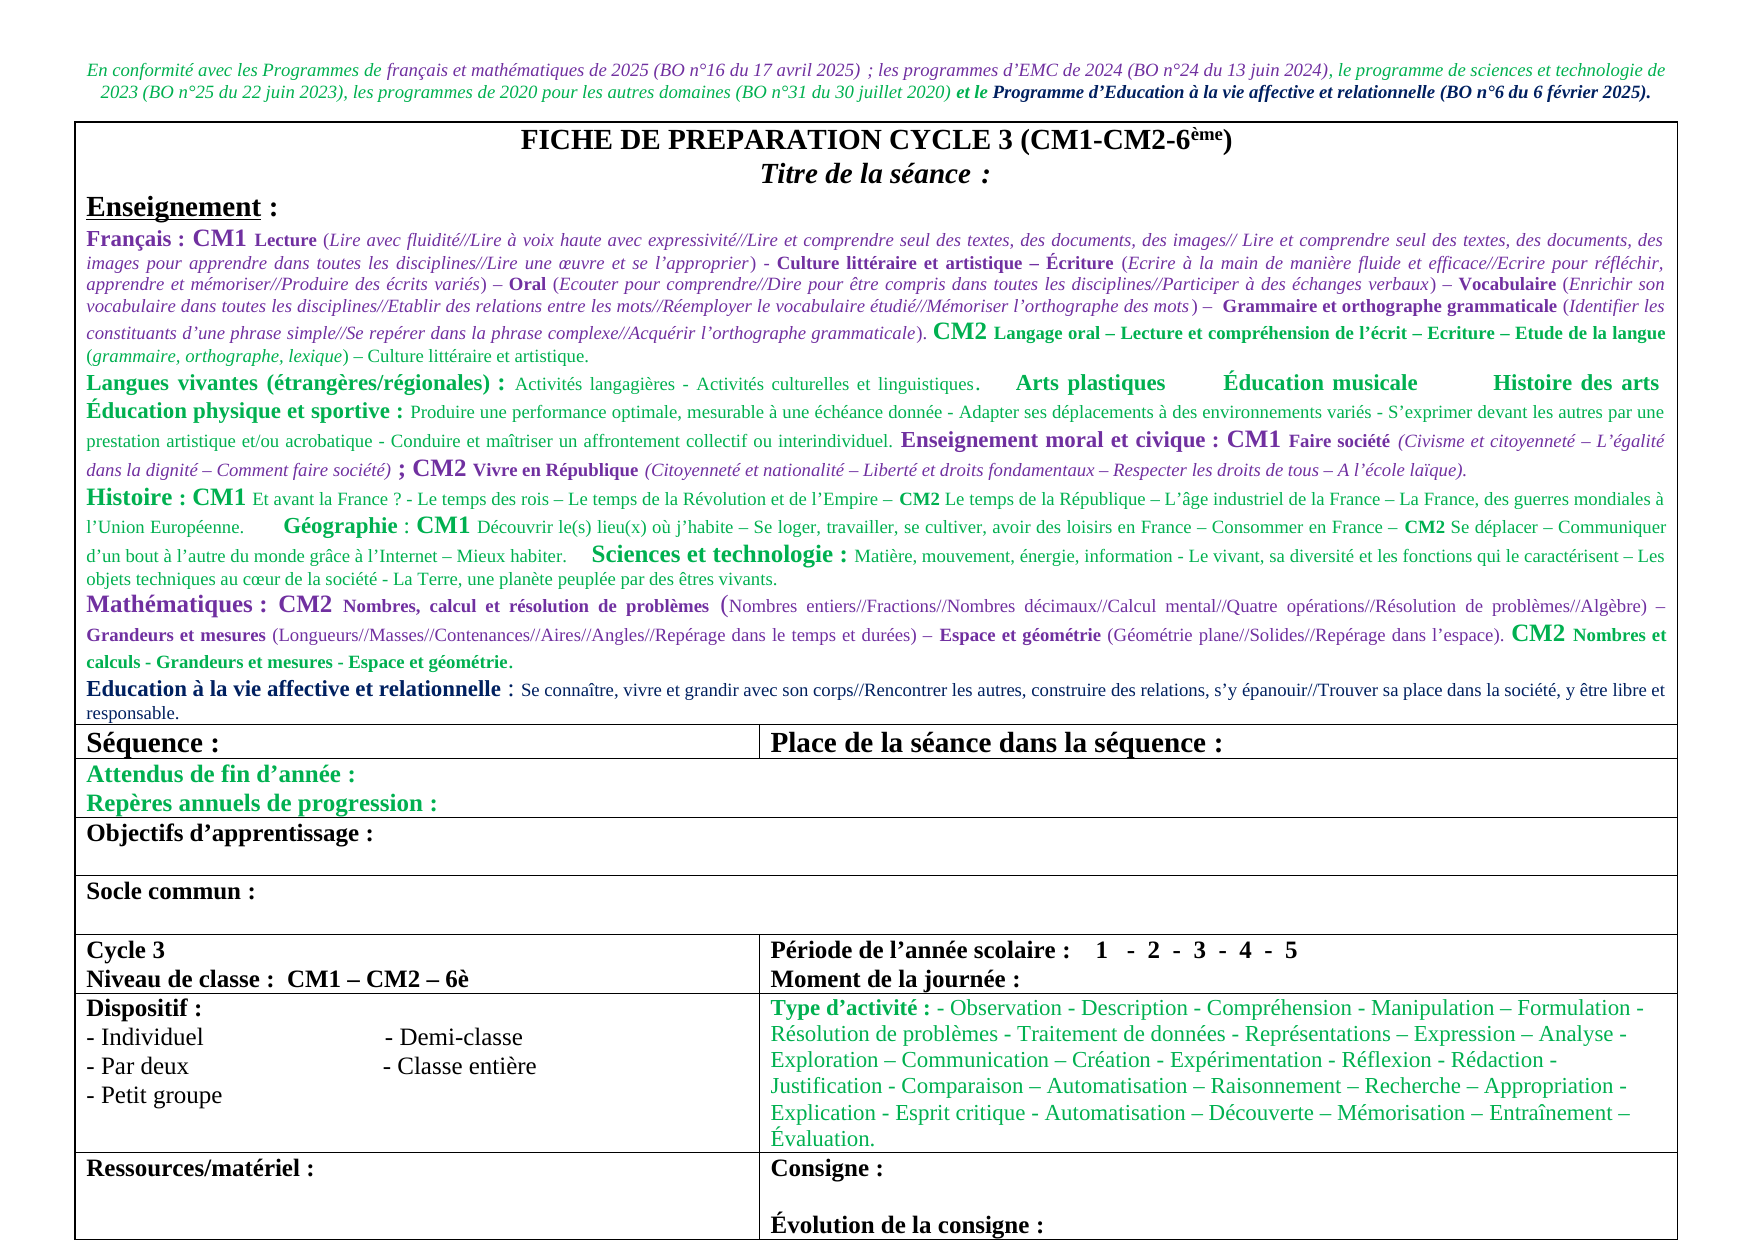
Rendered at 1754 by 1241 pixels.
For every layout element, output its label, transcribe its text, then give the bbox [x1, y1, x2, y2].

table_cell Dispositif : - Individuel - Demi-classe - Par deux - Classe entière - Petit groupe [76, 994, 759, 1152]
table_cell Séquence : [76, 725, 759, 758]
table_cell Type d’activité : - Observation - Description - Compréhension - Manipulation – Formulation - Résolution de problèmes - Traitement de données - Représentations – Expression – Analyse - Exploration – Communication – Création - Expérimentation - Réflexion - Rédaction - Justification - Comparaison – Automatisation – Raisonnement – Recherche – Appropriation - Explication - Esprit critique - Automatisation – Découverte – Mémorisation – Entraînement – Évaluation. [760, 994, 1677, 1152]
table_cell Attendus de fin d’année : Repères annuels de progression : [76, 759, 1677, 817]
table_cell Consigne : Évolution de la consigne : [760, 1153, 1677, 1239]
table_cell Place de la séance dans la séquence : [760, 725, 1677, 758]
table_cell Socle commun : [76, 876, 1677, 934]
table_cell Période de l’année scolaire : 1 - 2 - 3 - 4 - 5 Moment de la journée : [760, 935, 1677, 992]
table_cell Objectifs d’apprentissage : [76, 818, 1677, 875]
table_header FICHE DE PREPARATION CYCLE 3 (CM1-CM2-6ème) Titre de la séance : Enseignement : Français : CM1 Lecture (Lire avec fluidité//Lire à voix haute avec expressivité//Lire et comprendre seul des textes, des documents, des images// Lire et comprendre seul des textes, des documents, des images pour apprendre dans toutes les disciplines//Lire une œuvre et se l’approprier) - Culture littéraire et artistique – Écriture (Ecrire à la main de manière fluide et efficace//Ecrire pour réfléchir, apprendre et mémoriser//Produire des écrits variés) – Oral (Ecouter pour comprendre//Dire pour être compris dans toutes les disciplines//Participer à des échanges verbaux) – Vocabulaire (Enrichir son vocabulaire dans toutes les disciplines//Etablir des relations entre les mots//Réemployer le vocabulaire étudié//Mémoriser l’orthographe des mots) – Grammaire et orthographe grammaticale (Identifier les constituants d’une phrase simple//Se repérer dans la phrase complexe//Acquérir l’orthographe grammaticale). CM2 Langage oral – Lecture et compréhension de l’écrit – Ecriture – Etude de la langue (grammaire, orthographe, lexique) – Culture littéraire et artistique. Langues vivantes (étrangères/régionales) : Activités langagières - Activités culturelles et linguistiques. Arts plastiques Éducation musicale Histoire des arts Éducation physique et sportive : Produire une performance optimale, mesurable à une échéance donnée - Adapter ses déplacements à des environnements variés - S’exprimer devant les autres par une prestation artistique et/ou acrobatique - Conduire et maîtriser un affrontement collectif ou interindividuel. Enseignement moral et civique : CM1 Faire société (Civisme et citoyenneté – L’égalité dans la dignité – Comment faire société) ; CM2 Vivre en République (Citoyenneté et nationalité – Liberté et droits fondamentaux – Respecter les droits de tous – A l’école laïque). Histoire : CM1 Et avant la France ? - Le temps des rois – Le temps de la Révolution et de l’Empire – CM2 Le temps de la République – L’âge industriel de la France – La France, des guerres mondiales à l’Union Européenne. Géographie : CM1 Découvrir le(s) lieu(x) où j’habite – Se loger, travailler, se cultiver, avoir des loisirs en France – Consommer en France – CM2 Se déplacer – Communiquer d’un bout à l’autre du monde grâce à l’Internet – Mieux habiter. Sciences et technologie : Matière, mouvement, énergie, information - Le vivant, sa diversité et les fonctions qui le caractérisent – Les objets techniques au cœur de la société - La Terre, une planète peuplée par des êtres vivants. Mathématiques : CM2 Nombres, calcul et résolution de problèmes (Nombres entiers//Fractions//Nombres décimaux//Calcul mental//Quatre opérations//Résolution de problèmes//Algèbre) – Grandeurs et mesures (Longueurs//Masses//Contenances//Aires//Angles//Repérage dans le temps et durées) – Espace et géométrie (Géométrie plane//Solides//Repérage dans l’espace). CM2 Nombres et calculs - Grandeurs et mesures - Espace et géométrie. Education à la vie affective et relationnelle : Se connaître, vivre et grandir avec son corps//Rencontrer les autres, construire des relations, s’y épanouir//Trouver sa place dans la société, y être libre et responsable. [76, 123, 1677, 724]
table_cell Cycle 3 Niveau de classe : CM1 – CM2 – 6è [76, 935, 759, 992]
table_cell Ressources/matériel : [76, 1153, 759, 1239]
